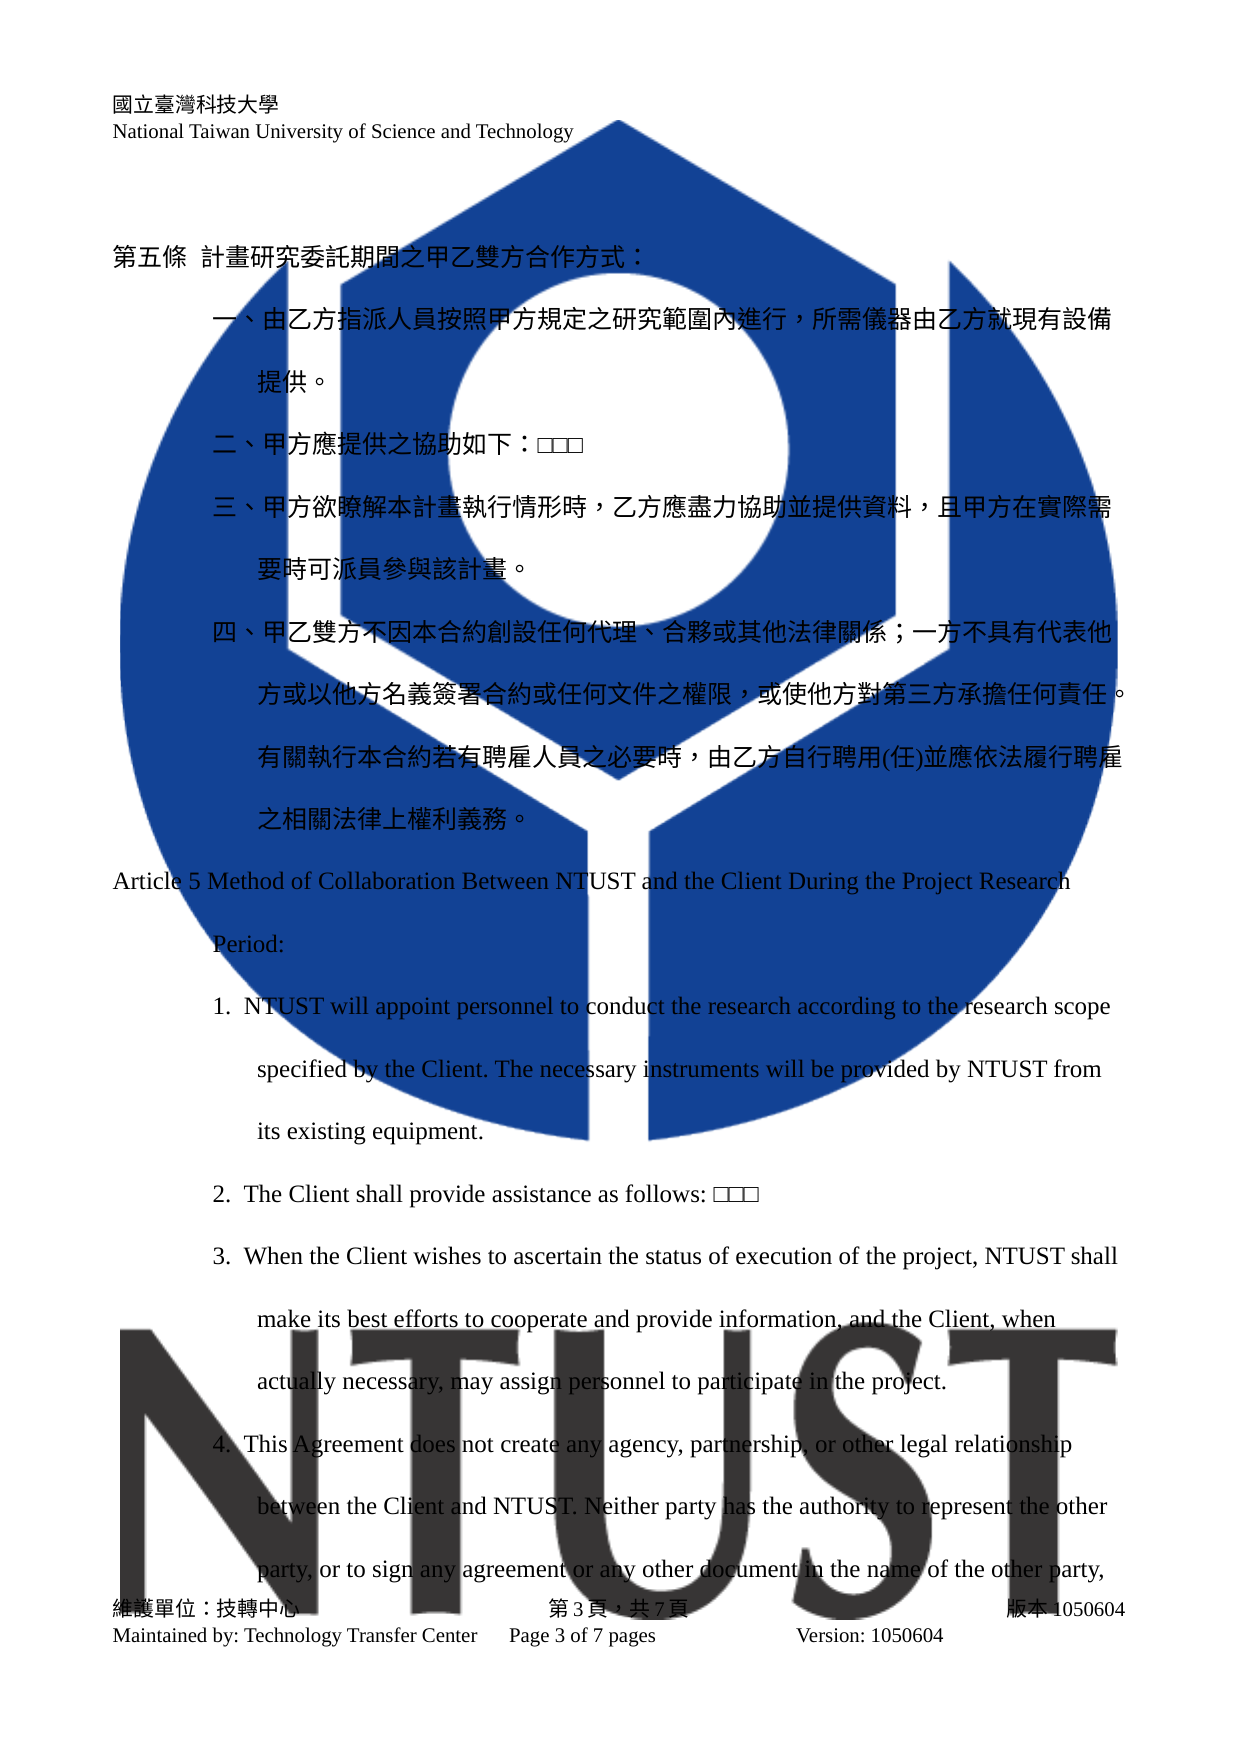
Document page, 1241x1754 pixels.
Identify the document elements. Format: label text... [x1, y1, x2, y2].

text 三、甲方欲瞭解本計畫執行情形時，乙方應盡力協助並提供資料，且甲方在實際需要時可派員參與該計畫。 [897, 464, 947, 589]
text 一、由乙方指派人員按照甲方規定之研究範圍內進行，所需儀器由乙方就現有設備提供。 [212, 276, 270, 345]
text 三、甲方欲瞭解本計畫執行情形時，乙方應盡力協助並提供資料，且甲方在實際需要時可派員參與該計畫。 [289, 464, 339, 589]
text 2. The Client shall provide assistance as follows: □□□ [212, 1151, 1125, 1214]
text 二、甲方應提供之協助如下：□□□ [289, 401, 339, 464]
text 一、由乙方指派人員按照甲方規定之研究範圍內進行，所需儀器由乙方就現有設備提供。 [457, 276, 781, 401]
text Article 5 Method of Collaboration Between NTUST and the Client During the Project Research Period: [589, 839, 647, 964]
text 4. This Agreement does not create any agency, partnership, or other legal relationship between the Client and NTUST. Neither party has the authority to represent the other party, or to sign any agreement or any other document in the name of the other party, or to cause the other party to assume any duty or liability to any third party. When there is any need to employ personnel in connection with the execution of this Agreement, NTUST shall employ (hire) the personnel itself and shall duly exercise and perform the applicable rights and obligations in connection with the employment in accordance with law. [605, 1401, 723, 1589]
text 一、由乙方指派人員按照甲方規定之研究範圍內進行，所需儀器由乙方就現有設備提供。 [967, 276, 1125, 401]
text 4. This Agreement does not create any agency, partnership, or other legal relationship between the Client and NTUST. Neither party has the authority to represent the other party, or to sign any agreement or any other document in the name of the other party, or to cause the other party to assume any duty or liability to any third party. When there is any need to employ personnel in connection with the execution of this Agreement, NTUST shall employ (hire) the personnel itself and shall duly exercise and perform the applicable rights and obligations in connection with the employment in accordance with law. [463, 1401, 575, 1589]
text Article 5 Method of Collaboration Between NTUST and the Client During the Project Research Period: [112, 839, 228, 964]
text 三、甲方欲瞭解本計畫執行情形時，乙方應盡力協助並提供資料，且甲方在實際需要時可派員參與該計畫。 [451, 464, 787, 589]
text Article 5 Method of Collaboration Between NTUST and the Client During the Project Research Period: [1010, 839, 1125, 964]
text 1. NTUST will appoint personnel to conduct the research according to the research scope specified by the Client. The necessary instruments will be provided by NTUST from its existing equipment. [212, 964, 1125, 1151]
text 四、甲乙雙方不因本合約創設任何代理、合夥或其他法律關係；一方不具有代表他方或以他方名義簽署合約或任何文件之權限，或使他方對第三方承擔任何責任。有關執行本合約若有聘雇人員之必要時，由乙方自行聘用(任)並應依法履行聘雇之相關法律上權利義務。 [1084, 589, 1125, 839]
text 二、甲方應提供之協助如下：□□□ [1058, 401, 1125, 464]
text 一、由乙方指派人員按照甲方規定之研究範圍內進行，所需儀器由乙方就現有設備提供。 [289, 276, 351, 401]
text 二、甲方應提供之協助如下：□□□ [897, 401, 947, 464]
text 3. When the Client wishes to ascertain the status of execution of the project, NTUST shall make its best efforts to cooperate and provide information, and the Client, when actually necessary, may assign personnel to participate in the project. [212, 1214, 1125, 1401]
text 4. This Agreement does not create any agency, partnership, or other legal relationship between the Client and NTUST. Neither party has the authority to represent the other party, or to sign any agreement or any other document in the name of the other party, or to cause the other party to assume any duty or liability to any third party. When there is any need to employ personnel in connection with the execution of this Agreement, NTUST shall employ (hire) the personnel itself and shall duly exercise and perform the applicable rights and obligations in connection with the employment in accordance with law. [1060, 1401, 1125, 1589]
text 二、甲方應提供之協助如下：□□□ [449, 401, 787, 464]
text 第五條 計畫研究委託期間之甲乙雙方合作方式： [781, 214, 1125, 276]
text 4. This Agreement does not create any agency, partnership, or other legal relationship between the Client and NTUST. Neither party has the authority to represent the other party, or to sign any agreement or any other document in the name of the other party, or to cause the other party to assume any duty or liability to any third party. When there is any need to employ personnel in connection with the execution of this Agreement, NTUST shall employ (hire) the personnel itself and shall duly exercise and perform the applicable rights and obligations in connection with the employment in accordance with law. [727, 1401, 889, 1589]
text 4. This Agreement does not create any agency, partnership, or other legal relationship between the Client and NTUST. Neither party has the authority to represent the other party, or to sign any agreement or any other document in the name of the other party, or to cause the other party to assume any duty or liability to any third party. When there is any need to employ personnel in connection with the execution of this Agreement, NTUST shall employ (hire) the personnel itself and shall duly exercise and perform the applicable rights and obligations in connection with the employment in accordance with law. [837, 1401, 1007, 1589]
text 四、甲乙雙方不因本合約創設任何代理、合夥或其他法律關係；一方不具有代表他方或以他方名義簽署合約或任何文件之權限，或使他方對第三方承擔任何責任。有關執行本合約若有聘雇人員之必要時，由乙方自行聘用(任)並應依法履行聘雇之相關法律上權利義務。 [517, 589, 721, 626]
text 四、甲乙雙方不因本合約創設任何代理、合夥或其他法律關係；一方不具有代表他方或以他方名義簽署合約或任何文件之權限，或使他方對第三方承擔任何責任。有關執行本合約若有聘雇人員之必要時，由乙方自行聘用(任)並應依法履行聘雇之相關法律上權利義務。 [289, 589, 947, 839]
text 第五條 計畫研究委託期間之甲乙雙方合作方式： [112, 214, 456, 276]
text 一、由乙方指派人員按照甲方規定之研究範圍內進行，所需儀器由乙方就現有設備提供。 [885, 276, 947, 401]
text 三、甲方欲瞭解本計畫執行情形時，乙方應盡力協助並提供資料，且甲方在實際需要時可派員參與該計畫。 [1086, 464, 1125, 589]
text 4. This Agreement does not create any agency, partnership, or other legal relationship between the Client and NTUST. Neither party has the authority to represent the other party, or to sign any agreement or any other document in the name of the other party, or to cause the other party to assume any duty or liability to any third party. When there is any need to employ personnel in connection with the execution of this Agreement, NTUST shall employ (hire) the personnel itself and shall duly exercise and perform the applicable rights and obligations in connection with the employment in accordance with law. [319, 1401, 409, 1589]
